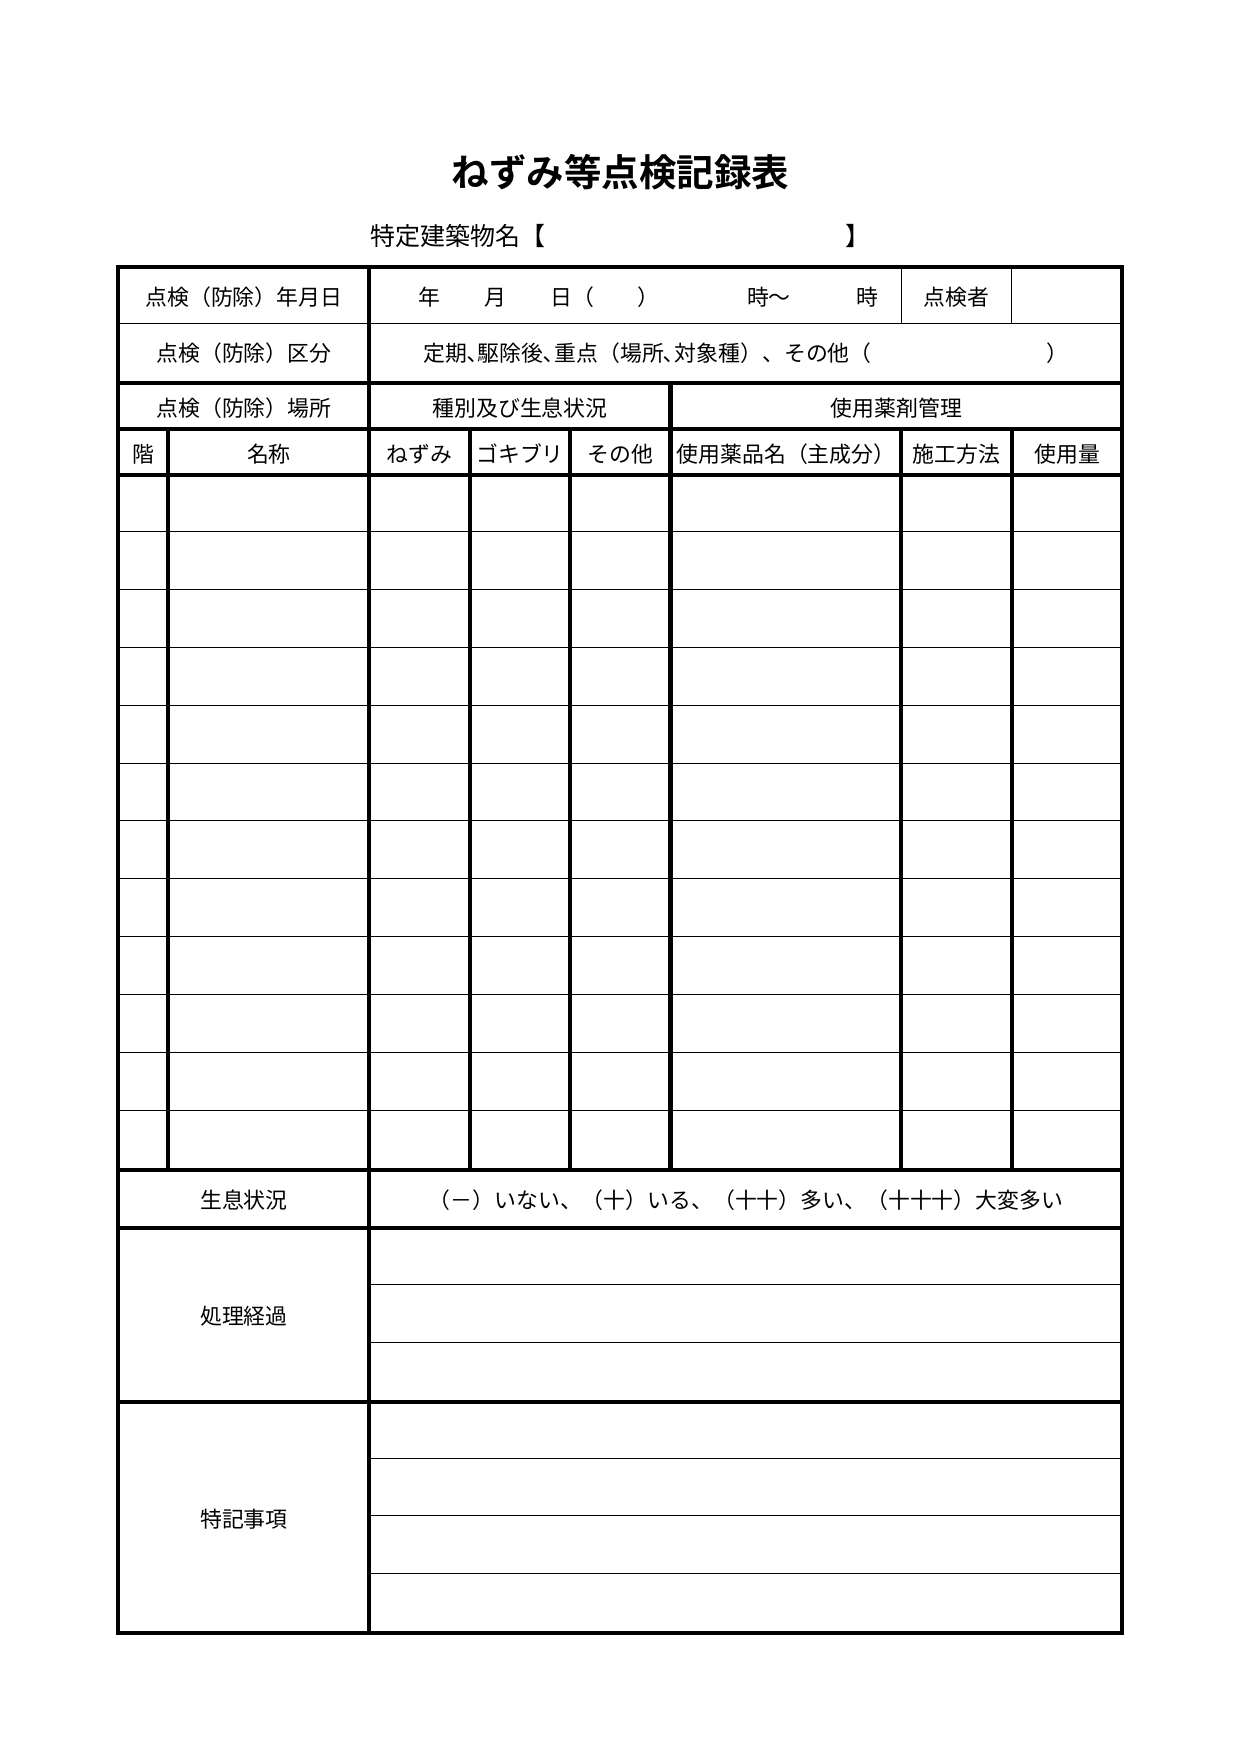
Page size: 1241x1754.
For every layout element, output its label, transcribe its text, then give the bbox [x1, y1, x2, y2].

table_cell [472, 995, 568, 1052]
table_cell [572, 590, 668, 647]
table_cell [472, 1053, 568, 1110]
table_cell [371, 1574, 1120, 1631]
table_cell [371, 821, 468, 878]
table_cell [371, 1404, 1120, 1457]
table_cell [371, 706, 468, 762]
table_cell [903, 937, 1010, 994]
table_cell [673, 477, 899, 531]
table_cell [170, 1053, 367, 1110]
table_cell [120, 995, 166, 1052]
table_cell [371, 1459, 1120, 1515]
table_cell [1014, 995, 1120, 1052]
table_cell [572, 532, 668, 589]
table_cell [371, 1343, 1120, 1399]
table_cell [472, 764, 568, 820]
table_cell [903, 590, 1010, 647]
table_cell [572, 1111, 668, 1168]
table_cell [903, 532, 1010, 589]
table_cell [572, 648, 668, 704]
table_cell [170, 821, 367, 878]
table_cell [170, 648, 367, 704]
table_cell [1014, 590, 1120, 647]
table_cell [371, 532, 468, 589]
table_cell [673, 590, 899, 647]
table_header 年 月 日（ ） 時～ 時 [371, 269, 901, 323]
table_cell 生息状況 [120, 1172, 367, 1226]
table_cell [572, 706, 668, 762]
table_cell [1014, 706, 1120, 762]
table_cell [120, 1053, 166, 1110]
table_cell [371, 937, 468, 994]
table_cell 特記事項 [120, 1404, 367, 1631]
table_cell [371, 764, 468, 820]
table_cell [120, 648, 166, 704]
table_cell [472, 821, 568, 878]
table_cell 使用量 [1014, 431, 1120, 473]
table_cell [120, 590, 166, 647]
table_cell [572, 764, 668, 820]
table_cell [170, 937, 367, 994]
table_header 点検（防除）年月日 [120, 269, 367, 323]
table_cell [673, 764, 899, 820]
table_cell [903, 764, 1010, 820]
subtitle 特定建築物名【 】 [118, 216, 1122, 252]
table_cell [903, 821, 1010, 878]
table_header 点検者 [902, 269, 1011, 323]
table_cell [903, 477, 1010, 531]
table_cell [472, 1111, 568, 1168]
table_cell [472, 477, 568, 531]
table_cell [673, 706, 899, 762]
table_cell [170, 1111, 367, 1168]
table_cell [1014, 477, 1120, 531]
table_cell [472, 532, 568, 589]
table_cell [170, 477, 367, 531]
table_cell [1014, 937, 1120, 994]
table_cell [903, 879, 1010, 936]
table_cell （－）いない、（十）いる、（十十）多い、（十十十）大変多い [371, 1172, 1120, 1226]
table_cell [673, 995, 899, 1052]
table_cell [572, 477, 668, 531]
table_cell [371, 1111, 468, 1168]
table_cell [120, 764, 166, 820]
table_cell [371, 477, 468, 531]
table_cell 名称 [170, 431, 367, 473]
table_cell [1014, 879, 1120, 936]
table_cell 施工方法 [903, 431, 1010, 473]
table_cell 種別及び生息状況 [371, 385, 668, 427]
table_cell その他 [572, 431, 668, 473]
table_cell [1014, 821, 1120, 878]
table_cell [572, 821, 668, 878]
table_cell [673, 937, 899, 994]
table_cell 定期､駆除後､重点（場所､対象種）、その他（ ） [371, 324, 1120, 381]
table_cell [170, 995, 367, 1052]
table_cell [472, 648, 568, 704]
table_cell [120, 821, 166, 878]
table_cell [1014, 532, 1120, 589]
table_cell [472, 706, 568, 762]
table_cell [472, 590, 568, 647]
table_cell [120, 937, 166, 994]
table_cell [673, 879, 899, 936]
table_cell [170, 764, 367, 820]
table_cell [371, 590, 468, 647]
table_cell [170, 879, 367, 936]
table_cell [673, 1053, 899, 1110]
table_cell [903, 1053, 1010, 1110]
table_cell [371, 879, 468, 936]
table_cell [572, 879, 668, 936]
table_cell ゴキブリ [472, 431, 568, 473]
table_cell [903, 995, 1010, 1052]
table_cell [120, 706, 166, 762]
table_cell [903, 706, 1010, 762]
table_cell [120, 532, 166, 589]
table_cell 使用薬剤管理 [673, 385, 1120, 427]
table_cell [371, 995, 468, 1052]
table_cell [170, 706, 367, 762]
table_cell 階 [120, 431, 166, 473]
table_cell [572, 995, 668, 1052]
table_header [1012, 269, 1120, 323]
table_cell ねずみ [371, 431, 468, 473]
table_cell [472, 879, 568, 936]
table_cell [170, 532, 367, 589]
table_cell [1014, 1053, 1120, 1110]
table_cell [673, 1111, 899, 1168]
table_cell [903, 648, 1010, 704]
table_cell 使用薬品名（主成分） [673, 431, 899, 473]
table_cell [572, 1053, 668, 1110]
table_cell [371, 648, 468, 704]
table_cell 処理経過 [120, 1230, 367, 1399]
table_cell [371, 1516, 1120, 1573]
table_cell [1014, 648, 1120, 704]
table_cell [120, 879, 166, 936]
table_cell [673, 648, 899, 704]
table_cell [120, 477, 166, 531]
table_cell [371, 1230, 1120, 1284]
table_cell 点検（防除）区分 [120, 324, 367, 381]
title ねずみ等点検記録表 [118, 143, 1122, 197]
table_cell [472, 937, 568, 994]
table_cell [1014, 764, 1120, 820]
table_cell [1014, 1111, 1120, 1168]
table_cell [170, 590, 367, 647]
table_cell [371, 1285, 1120, 1342]
table_cell [371, 1053, 468, 1110]
table_cell [673, 821, 899, 878]
table_cell [120, 1111, 166, 1168]
table_cell [673, 532, 899, 589]
table_cell [572, 937, 668, 994]
table_cell 点検（防除）場所 [120, 385, 367, 427]
table_cell [903, 1111, 1010, 1168]
